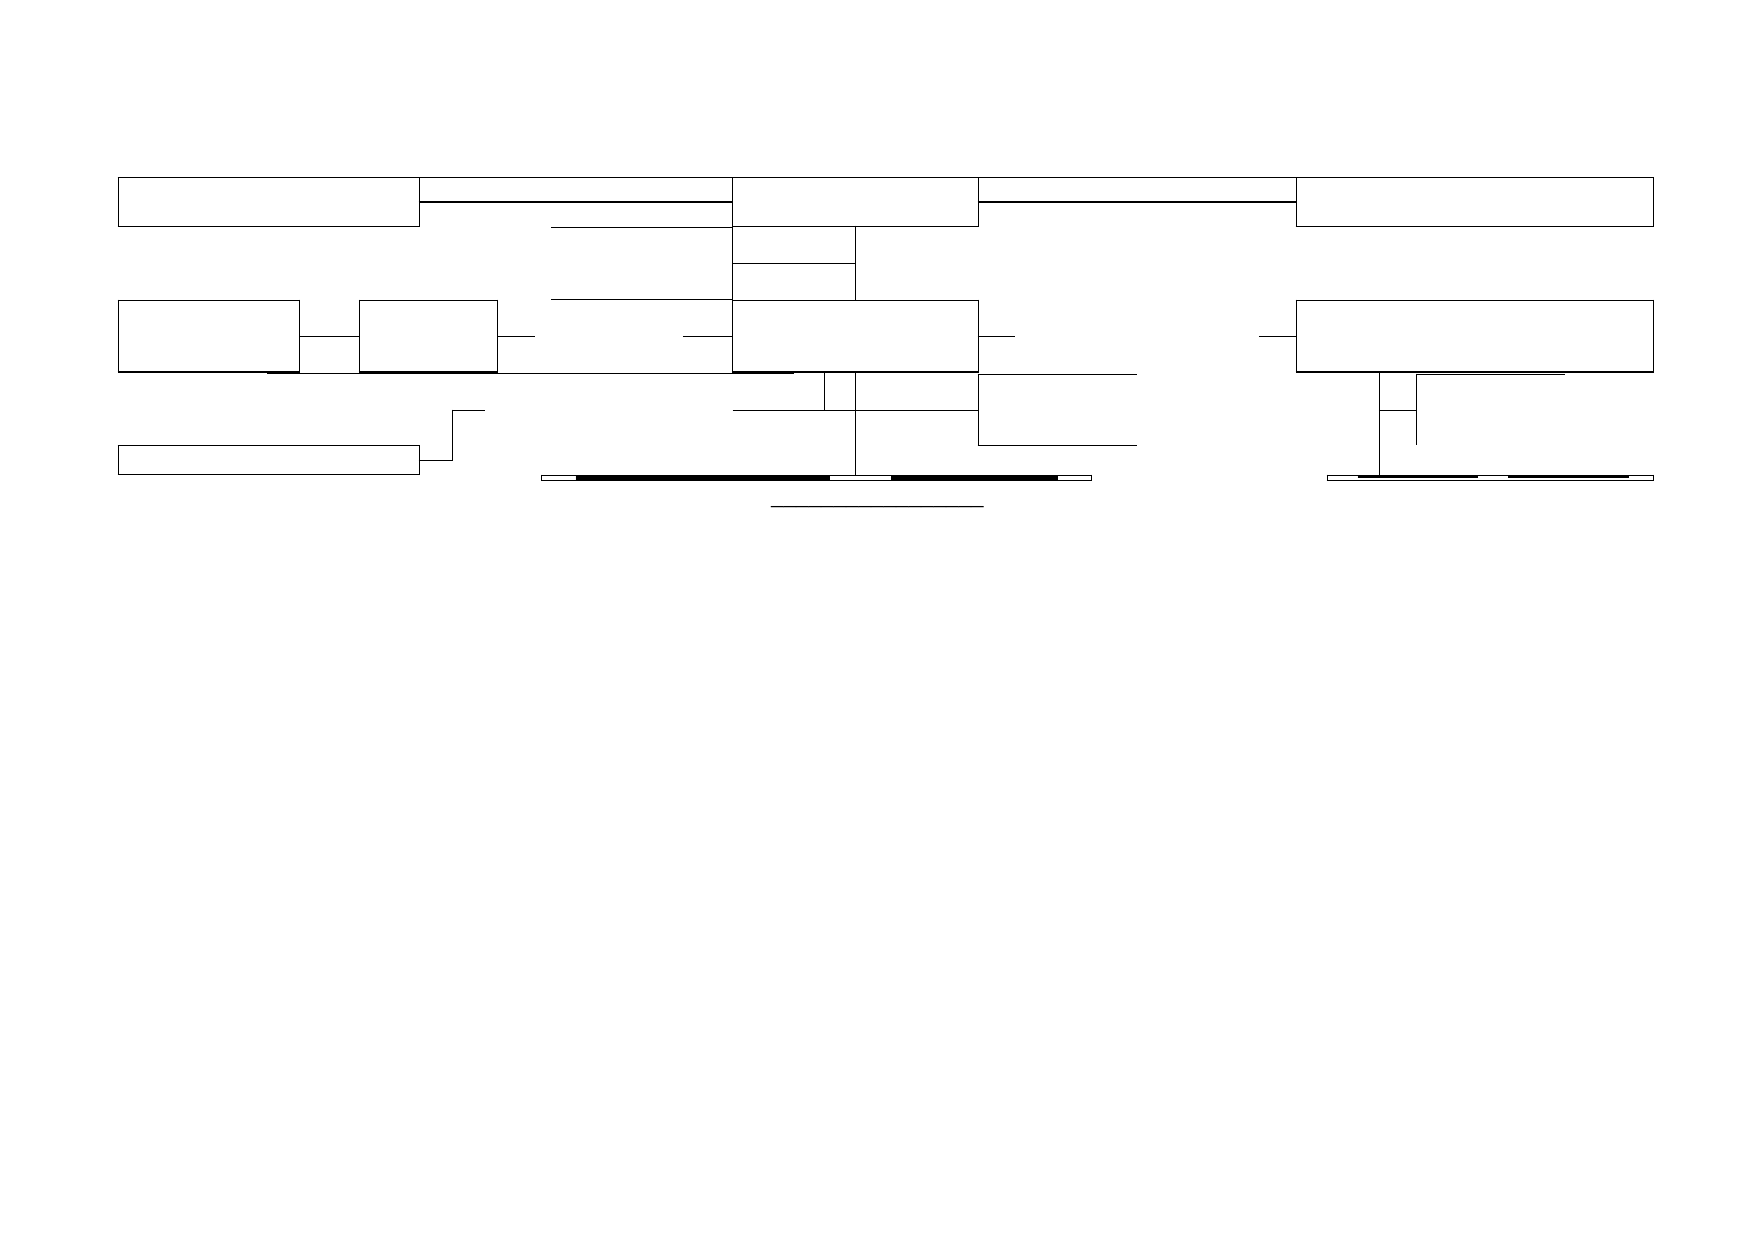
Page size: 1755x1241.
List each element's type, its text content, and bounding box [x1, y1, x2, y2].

table_cell [420, 203, 732, 226]
table_cell [733, 445, 855, 473]
table_cell Ne jūrinis LAD arba viešasis judrusis telefono ryšys [1417, 374, 1653, 445]
table_cell [683, 337, 732, 371]
table_cell Jei įmanoma, jūrinis arba orlaivių LAD ryšys [535, 300, 683, 371]
table_cell [794, 374, 824, 409]
table_cell [498, 337, 534, 371]
table_cell [300, 300, 359, 336]
table_cell [420, 445, 452, 459]
table_cell [420, 178, 732, 201]
table_cell [733, 411, 794, 445]
table_cell [979, 337, 1015, 371]
table_cell [1137, 445, 1296, 473]
table_cell [683, 300, 732, 336]
table_cell [1565, 445, 1653, 473]
table_cell Jūriniai LAD kanalai: pagrindinis: 67 (156.375 Mhz) atsarginiai: 69 (156.475 Mhz) ir 72 (156.625 MHz) [193, 227, 732, 298]
table_cell [856, 374, 978, 409]
table_cell [856, 227, 978, 298]
table_cell [118, 374, 419, 445]
table_cell [979, 203, 1296, 226]
table_cell Skrydžių valdymo centras (Palangos SVC) [119, 301, 299, 371]
table_cell [498, 300, 534, 336]
table_cell [485, 445, 733, 473]
table_cell Ne jūrinis LAD arba viešojo judriojo telefono ryšys [1015, 300, 1259, 371]
table_cell Aeronautikos gelbėjimo centras Civilinės aviacijos departamentas Oro eismo kontrolės centras [1297, 178, 1653, 226]
table_cell [452, 374, 485, 409]
table_cell [733, 374, 794, 409]
table_cell JGKC [733, 178, 978, 226]
table_cell Įprastiniai laivo/kranto dažniai (LAD, VD, AD) [485, 374, 733, 445]
table_cell [979, 300, 1015, 336]
table_cell [300, 337, 359, 371]
table_cell VVV [733, 301, 978, 371]
table_cell Stebėjimo orlaivis [360, 301, 497, 371]
table_cell [1380, 411, 1416, 445]
text _________________ [118, 481, 1636, 509]
table_cell [1380, 374, 1416, 409]
table_cell Komandų vadovai / pakrantė [1297, 301, 1653, 371]
table_cell [1380, 445, 1565, 473]
table_cell [978, 227, 1296, 298]
table_cell [825, 374, 855, 409]
table_cell [1259, 337, 1296, 371]
table_cell [733, 227, 855, 263]
table_cell [453, 411, 485, 445]
table_cell [856, 445, 978, 473]
table_cell [118, 227, 193, 298]
table_cell [978, 446, 1137, 473]
table_cell [733, 264, 855, 298]
table_cell [453, 445, 485, 459]
table_cell Jūrinis arba nejūrinis LAD kanalas Viešojo judriojo telefono ryšys [979, 374, 1296, 445]
table_cell [794, 411, 855, 445]
table_cell [1296, 374, 1379, 445]
table_cell [1296, 227, 1653, 298]
table_cell [419, 374, 452, 445]
table_cell [420, 460, 485, 473]
table_cell [979, 178, 1296, 201]
table_cell [856, 411, 978, 445]
table_cell [1296, 445, 1379, 473]
table_cell [1259, 300, 1296, 336]
table_cell Pakrantės radijo stotys arba KVJU radijo stotys [119, 178, 419, 226]
table_cell Gelbėjimo komandos [119, 446, 419, 473]
